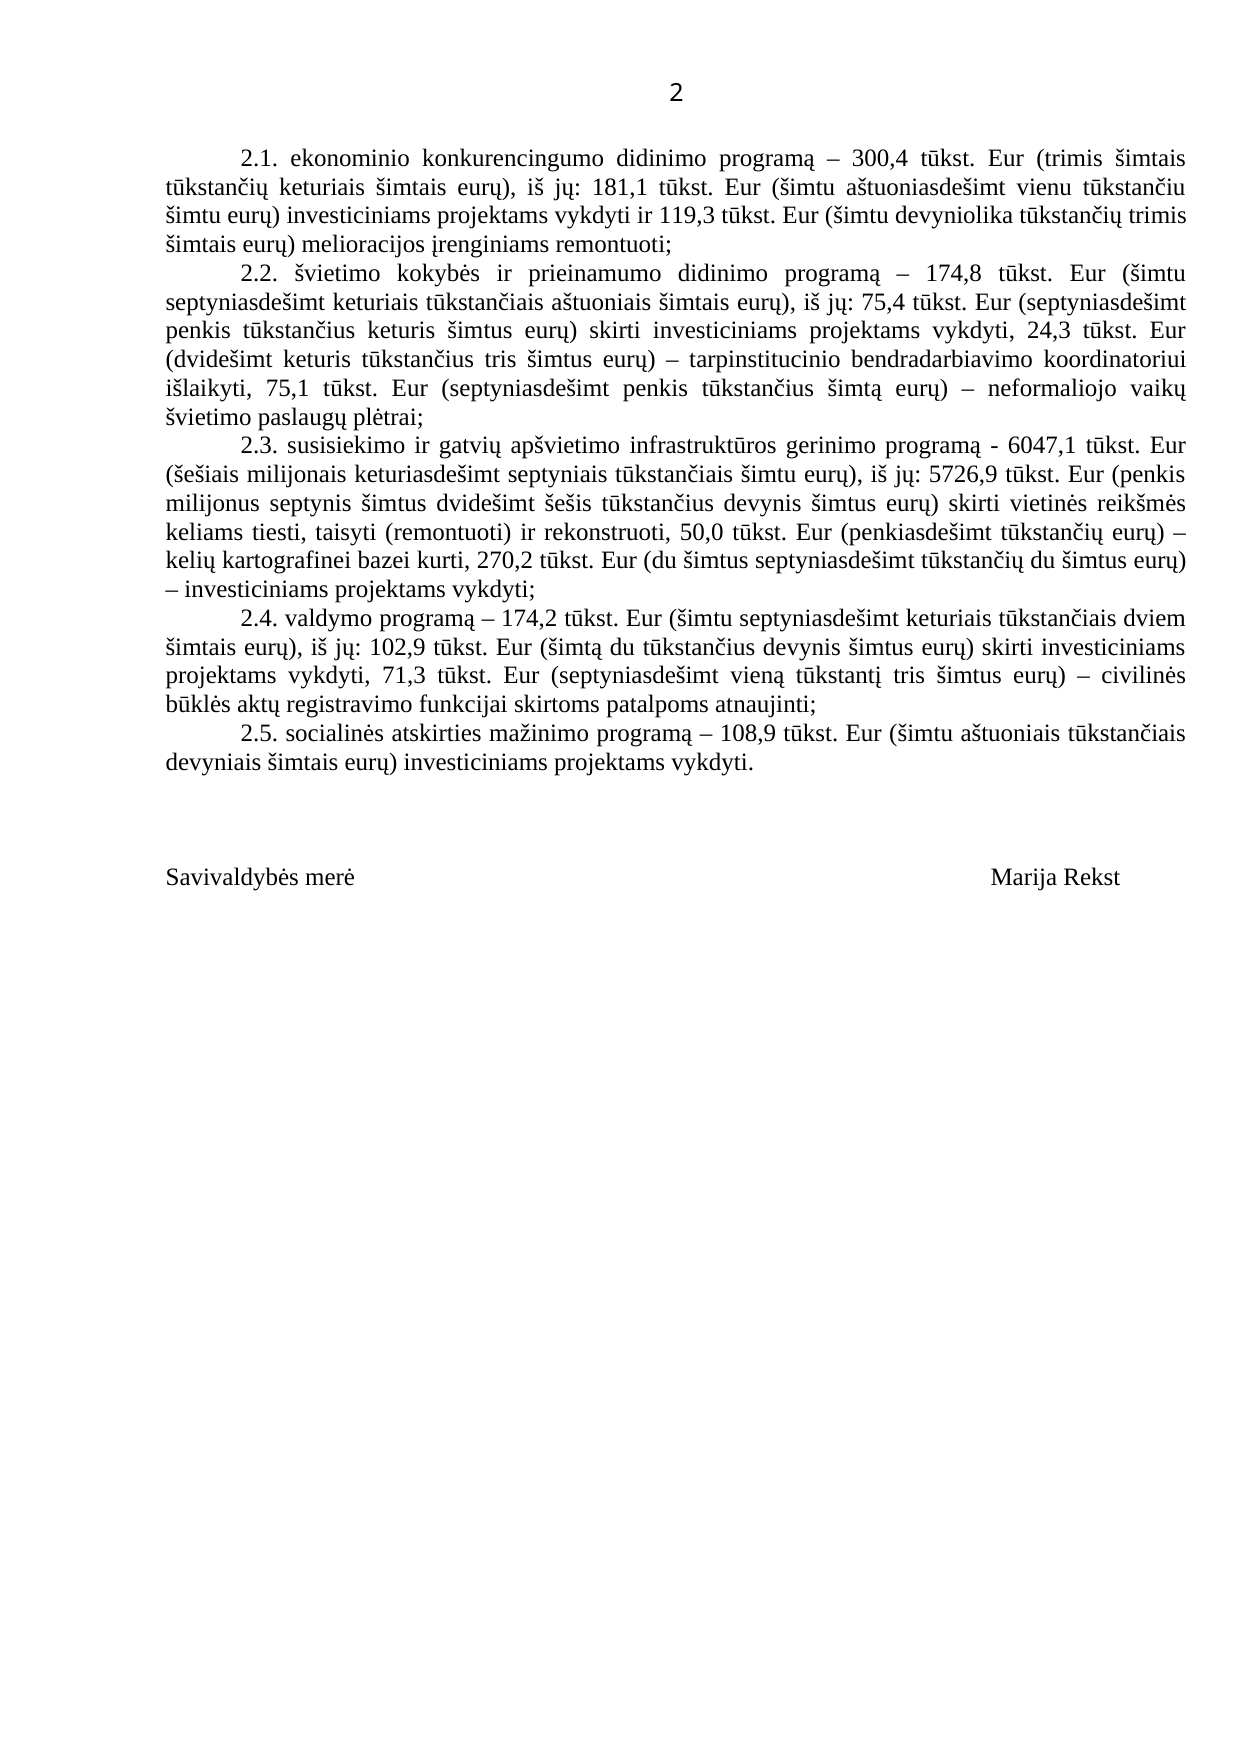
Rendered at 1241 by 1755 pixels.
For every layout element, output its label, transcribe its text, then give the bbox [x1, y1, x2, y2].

text 2.5. socialinės atskirties mažinimo programą – 108,9 tūkst. Eur (šimtu aštuoniais tūkstančiais devyniais šimtais eurų) investiciniams projektams vykdyti. [165, 718, 1187, 776]
text 2.2. švietimo kokybės ir prieinamumo didinimo programą – 174,8 tūkst. Eur (šimtu septyniasdešimt keturiais tūkstančiais aštuoniais šimtais eurų), iš jų: 75,4 tūkst. Eur (septyniasdešimt penkis tūkstančius keturis šimtus eurų) skirti investiciniams projektams vykdyti, 24,3 tūkst. Eur (dvidešimt keturis tūkstančius tris šimtus eurų) – tarpinstitucinio bendradarbiavimo koordinatoriui išlaikyti, 75,1 tūkst. Eur (septyniasdešimt penkis tūkstančius šimtą eurų) – neformaliojo vaikų švietimo paslaugų plėtrai; [165, 258, 1187, 431]
text 2.1. ekonominio konkurencingumo didinimo programą – 300,4 tūkst. Eur (trimis šimtais tūkstančių keturiais šimtais eurų), iš jų: 181,1 tūkst. Eur (šimtu aštuoniasdešimt vienu tūkstančiu šimtu eurų) investiciniams projektams vykdyti ir 119,3 tūkst. Eur (šimtu devyniolika tūkstančių trimis šimtais eurų) melioracijos įrenginiams remontuoti; [165, 143, 1187, 258]
text Savivaldybės merė Marija Rekst [165, 862, 1187, 891]
text 2.3. susisiekimo ir gatvių apšvietimo infrastruktūros gerinimo programą - 6047,1 tūkst. Eur (šešiais milijonais keturiasdešimt septyniais tūkstančiais šimtu eurų), iš jų: 5726,9 tūkst. Eur (penkis milijonus septynis šimtus dvidešimt šešis tūkstančius devynis šimtus eurų) skirti vietinės reikšmės keliams tiesti, taisyti (remontuoti) ir rekonstruoti, 50,0 tūkst. Eur (penkiasdešimt tūkstančių eurų) – kelių kartografinei bazei kurti, 270,2 tūkst. Eur (du šimtus septyniasdešimt tūkstančių du šimtus eurų) – investiciniams projektams vykdyti; [165, 431, 1187, 603]
text 2.4. valdymo programą – 174,2 tūkst. Eur (šimtu septyniasdešimt keturiais tūkstančiais dviem šimtais eurų), iš jų: 102,9 tūkst. Eur (šimtą du tūkstančius devynis šimtus eurų) skirti investiciniams projektams vykdyti, 71,3 tūkst. Eur (septyniasdešimt vieną tūkstantį tris šimtus eurų) – civilinės būklės aktų registravimo funkcijai skirtoms patalpoms atnaujinti; [165, 603, 1187, 718]
